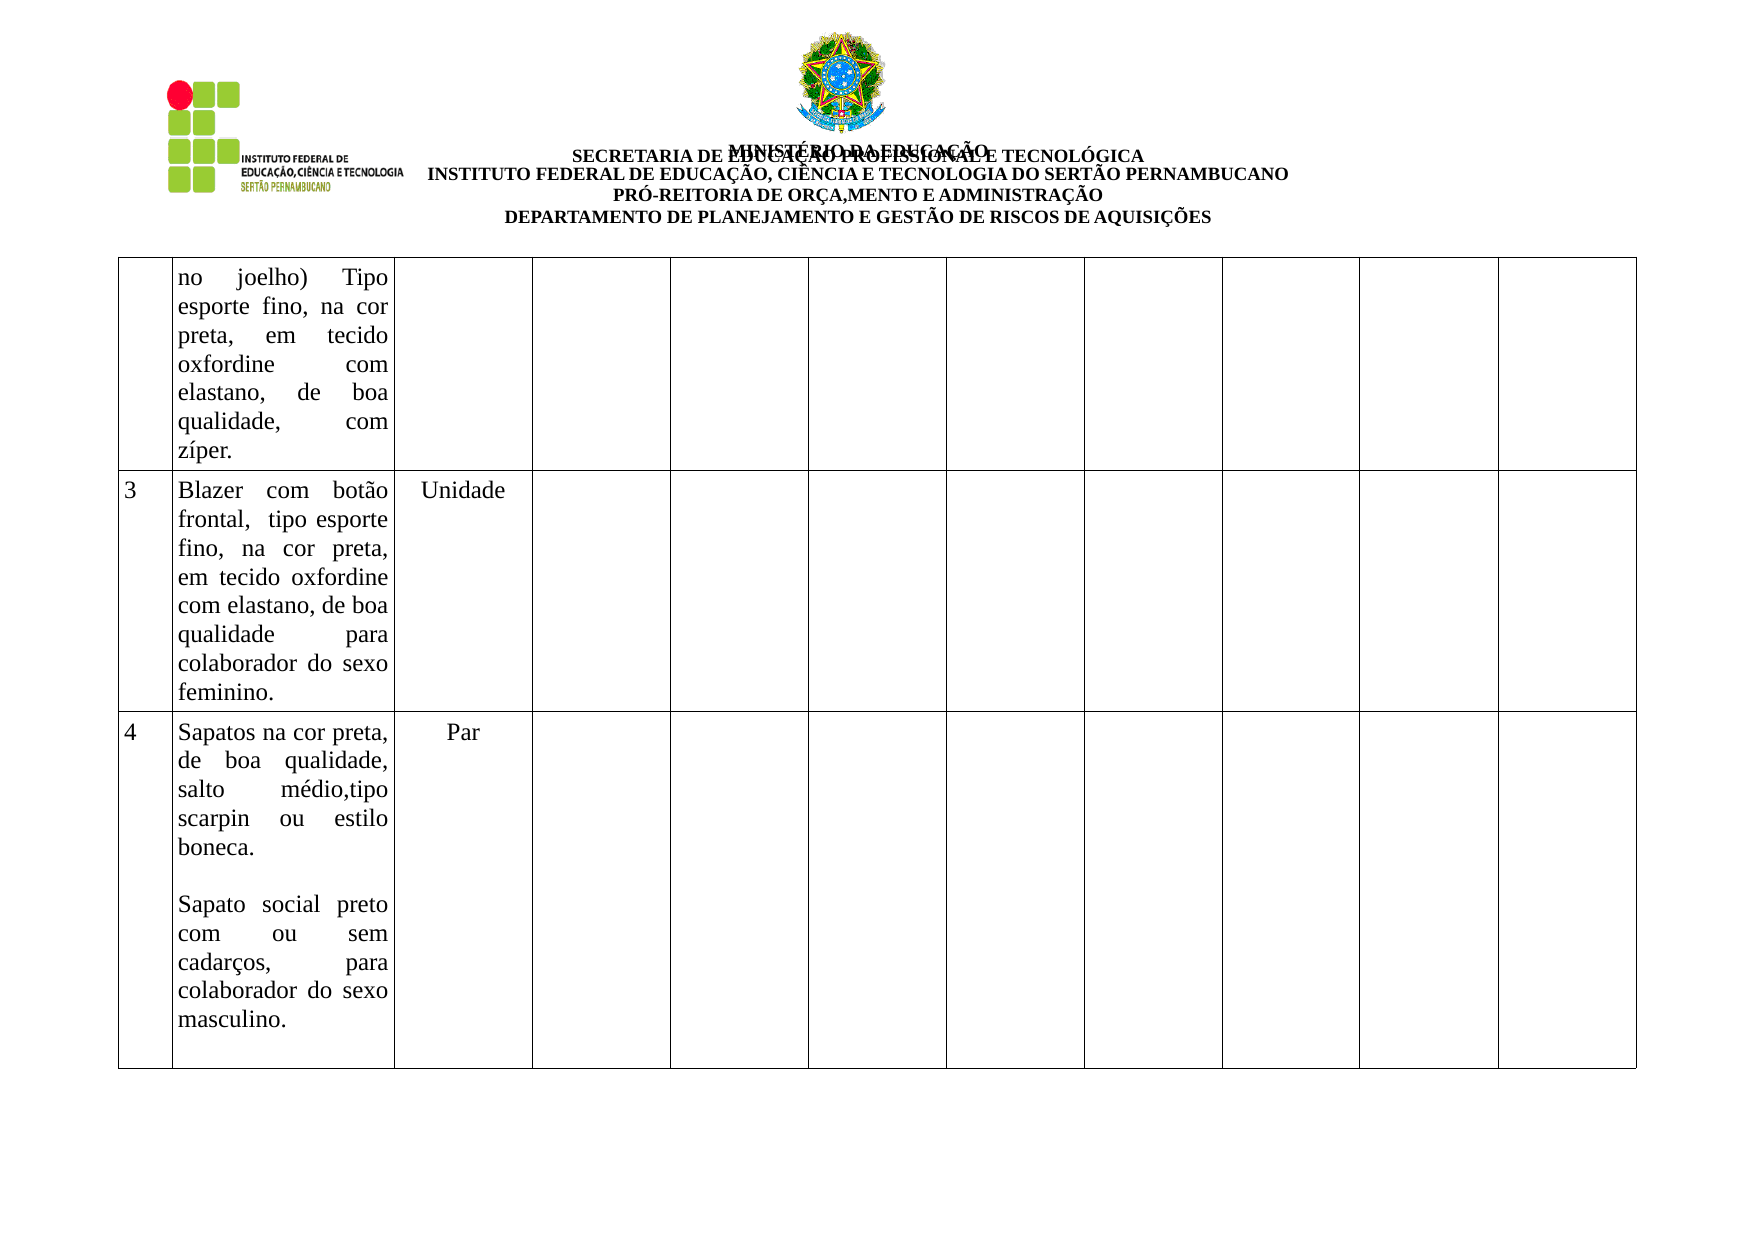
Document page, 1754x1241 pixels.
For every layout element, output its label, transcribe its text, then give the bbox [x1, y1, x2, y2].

table_cell [671, 258, 808, 469]
table_cell Blazer com botão frontal, tipo esporte fino, na cor preta, em tecido oxfordine com elastano, de boa qualidade para colaborador do sexo feminino. [173, 471, 394, 711]
picture [157, 78, 411, 199]
table_cell Sapatos na cor preta, de boa qualidade, salto médio,tipo scarpin ou estilo boneca. Sapato social preto com ou sem cadarços, para colaborador do sexo masculino. [173, 712, 394, 1068]
table_cell [671, 471, 808, 711]
table_cell [671, 712, 808, 1068]
table_cell [533, 258, 670, 469]
table_cell [1223, 712, 1359, 1068]
table_cell [809, 258, 946, 469]
table_cell [533, 471, 670, 711]
table_cell [1360, 258, 1498, 469]
table_cell [395, 258, 532, 469]
table_cell [809, 471, 946, 711]
table_cell [1499, 258, 1636, 469]
table_cell [1223, 471, 1359, 711]
table_cell [1223, 258, 1359, 469]
table_cell Unidade [395, 471, 532, 711]
picture [796, 32, 886, 134]
table_cell [947, 712, 1084, 1068]
table_cell no joelho) Tipo esporte fino, na cor preta, em tecido oxfordine com elastano, de boa qualidade, com zíper. [173, 258, 394, 469]
table_cell [533, 712, 670, 1068]
table_cell [809, 712, 946, 1068]
table_cell 4 [119, 712, 172, 1068]
table_cell [1085, 471, 1222, 711]
table_cell [1499, 471, 1636, 711]
table_cell [119, 258, 172, 469]
table_cell 3 [119, 471, 172, 711]
table_cell [1360, 712, 1498, 1068]
table_cell [947, 471, 1084, 711]
table_cell [1085, 258, 1222, 469]
table_cell [1085, 712, 1222, 1068]
table_cell [1499, 712, 1636, 1068]
table_cell Par [395, 712, 532, 1068]
table_cell [1360, 471, 1498, 711]
table_cell [947, 258, 1084, 469]
